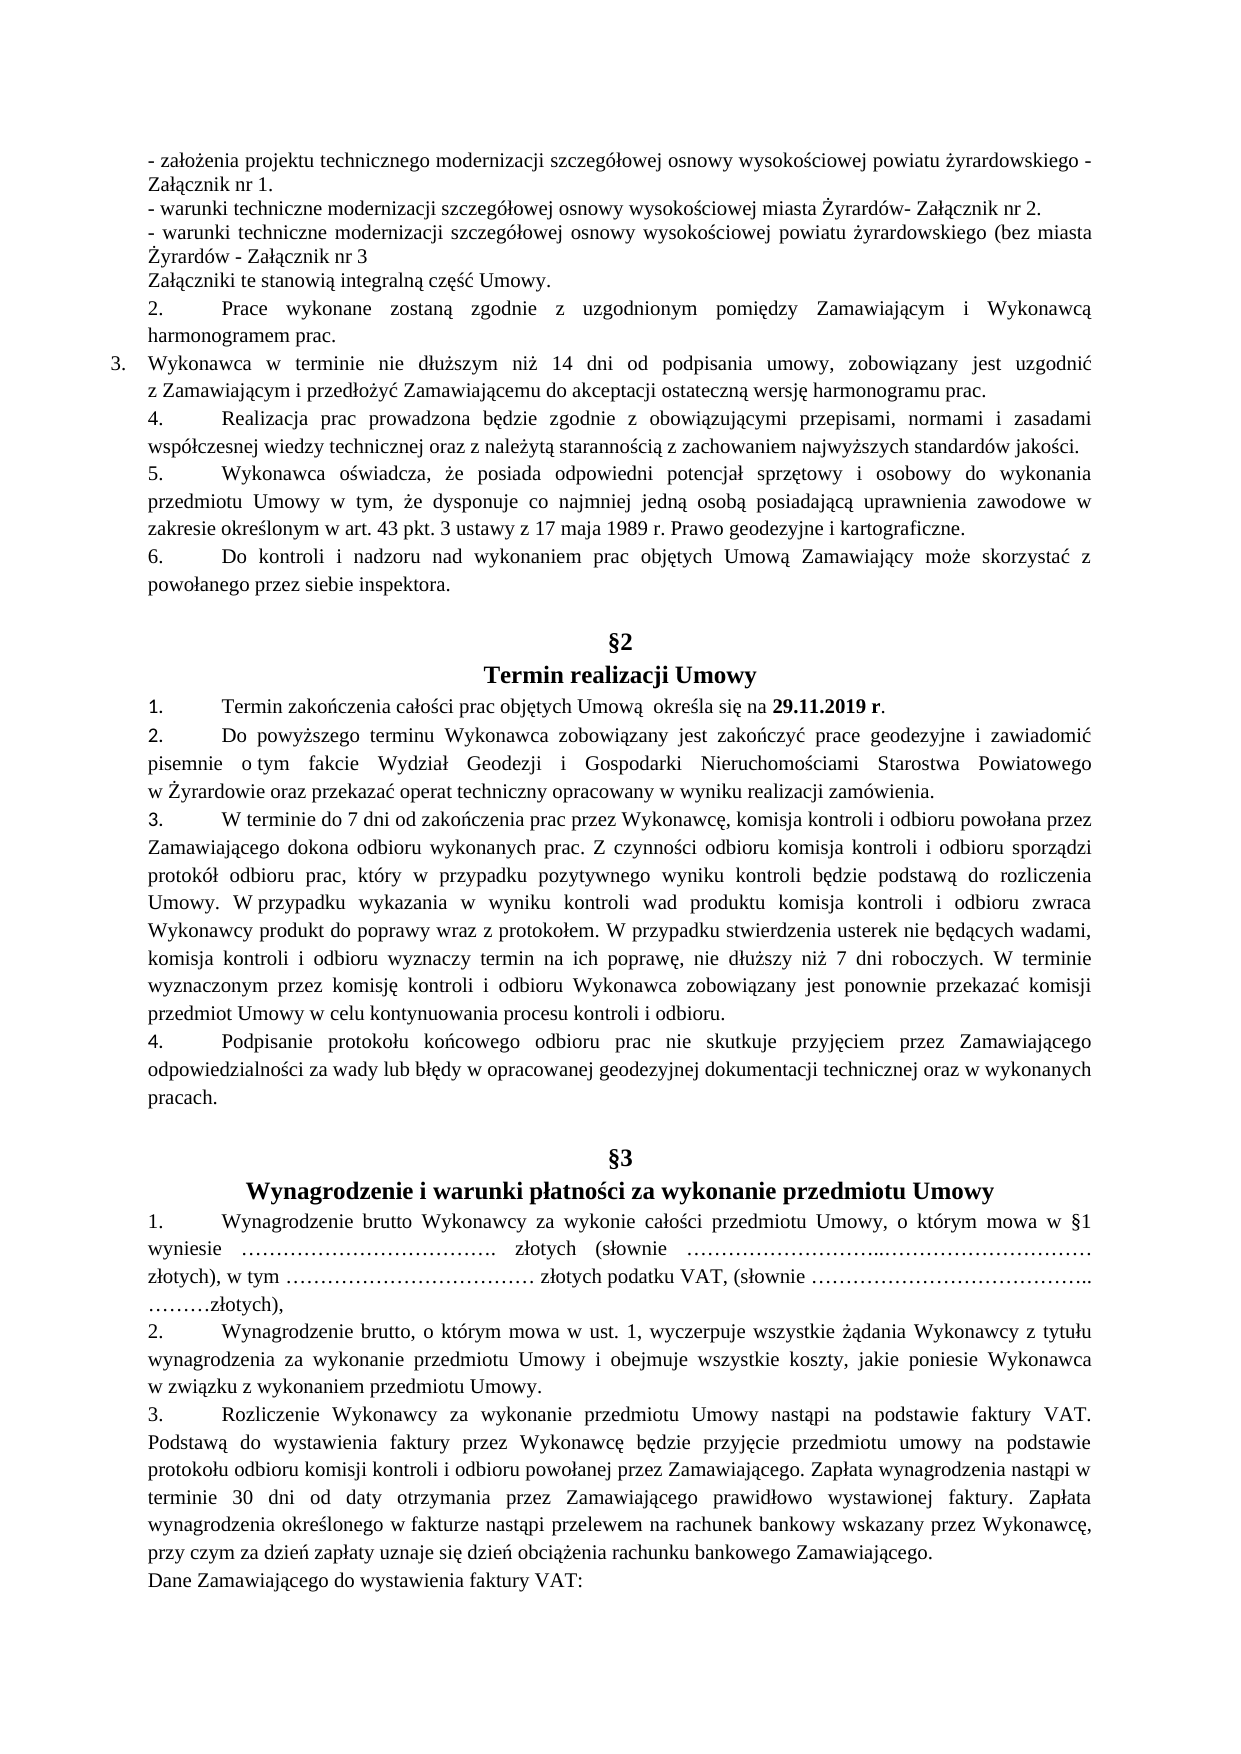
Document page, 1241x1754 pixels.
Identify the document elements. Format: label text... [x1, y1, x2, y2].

text Wynagrodzenie i warunki płatności za wykonanie przedmiotu Umowy [148, 1176, 1093, 1204]
list Załączniki te stanowią integralną część Umowy. [148, 268, 1093, 292]
list Do powyższego terminu Wykonawca zobowiązany jest zakończyć prace geodezyjne i zawiadomić pisemnie o tym fakcie Wydział Geodezji i Gospodarki Nieruchomościami Starostwa Powiatowego w Żyrardowie oraz przekazać operat techniczny opracowany w wyniku realizacji zamówienia. [148, 722, 1093, 803]
text - warunki techniczne modernizacji szczegółowej osnowy wysokościowej miasta Żyrardów- Załącznik nr 2. [148, 196, 1093, 220]
list Do kontroli i nadzoru nad wykonaniem prac objętych Umową Zamawiający może skorzystać z powołanego przez siebie inspektora. [148, 544, 1093, 596]
text Termin realizacji Umowy [148, 660, 1093, 688]
list Wykonawca oświadcza, że posiada odpowiedni potencjał sprzętowy i osobowy do wykonania przedmiotu Umowy w tym, że dysponuje co najmniej jedną osobą posiadającą uprawnienia zawodowe w zakresie określonym w art. 43 pkt. 3 ustawy z 17 maja 1989 r. Prawo geodezyjne i kartograficzne. [148, 461, 1093, 540]
list Wynagrodzenie brutto, o którym mowa w ust. 1, wyczerpuje wszystkie żądania Wykonawcy z tytułu wynagrodzenia za wykonanie przedmiotu Umowy i obejmuje wszystkie koszty, jakie poniesie Wykonawca w związku z wykonaniem przedmiotu Umowy. [148, 1319, 1093, 1398]
list Realizacja prac prowadzona będzie zgodnie z obowiązującymi przepisami, normami i zasadami współczesnej wiedzy technicznej oraz z należytą starannością z zachowaniem najwyższych standardów jakości. [148, 406, 1093, 458]
list Rozliczenie Wykonawcy za wykonanie przedmiotu Umowy nastąpi na podstawie faktury VAT. Podstawą do wystawienia faktury przez Wykonawcę będzie przyjęcie przedmiotu umowy na podstawie protokołu odbioru komisji kontroli i odbioru powołanej przez Zamawiającego. Zapłata wynagrodzenia nastąpi w terminie 30 dni od daty otrzymania przez Zamawiającego prawidłowo wystawionej faktury. Zapłata wynagrodzenia określonego w fakturze nastąpi przelewem na rachunek bankowy wskazany przez Wykonawcę, przy czym za dzień zapłaty uznaje się dzień obciążenia rachunku bankowego Zamawiającego. [148, 1402, 1093, 1564]
list Termin zakończenia całości prac objętych Umową określa się na 29.11.2019 r. [148, 693, 1093, 718]
text §2 [148, 627, 1093, 656]
list Prace wykonane zostaną zgodnie z uzgodnionym pomiędzy Zamawiającym i Wykonawcą harmonogramem prac. [148, 296, 1093, 347]
text §3 [148, 1143, 1093, 1171]
list Dane Zamawiającego do wystawienia faktury VAT: [148, 1568, 1093, 1592]
list W terminie do 7 dni od zakończenia prac przez Wykonawcę, komisja kontroli i odbioru powołana przez Zamawiającego dokona odbioru wykonanych prac. Z czynności odbioru komisja kontroli i odbioru sporządzi protokół odbioru prac, który w przypadku pozytywnego wyniku kontroli będzie podstawą do rozliczenia Umowy. W przypadku wykazania w wyniku kontroli wad produktu komisja kontroli i odbioru zwraca Wykonawcy produkt do poprawy wraz z protokołem. W przypadku stwierdzenia usterek nie będących wadami, komisja kontroli i odbioru wyznaczy termin na ich poprawę, nie dłuższy niż 7 dni roboczych. W terminie wyznaczonym przez komisję kontroli i odbioru Wykonawca zobowiązany jest ponownie przekazać komisji przedmiot Umowy w celu kontynuowania procesu kontroli i odbioru. [148, 806, 1093, 1025]
list Podpisanie protokołu końcowego odbioru prac nie skutkuje przyjęciem przez Zamawiającego odpowiedzialności za wady lub błędy w opracowanej geodezyjnej dokumentacji technicznej oraz w wykonanych pracach. [148, 1028, 1093, 1109]
list Wynagrodzenie brutto Wykonawcy za wykonie całości przedmiotu Umowy, o którym mowa w §1 wyniesie ………………………………. złotych (słownie ………………………..…………………………złotych), w tym ……………………………… złotych podatku VAT, (słownie …………………………………..………złotych), [148, 1209, 1093, 1316]
list Wykonawca w terminie nie dłuższym niż 14 dni od podpisania umowy, zobowiązany jest uzgodnić z Zamawiającym i przedłożyć Zamawiającemu do akceptacji ostateczną wersję harmonogramu prac. [110, 351, 1093, 402]
text - założenia projektu technicznego modernizacji szczegółowej osnowy wysokościowej powiatu żyrardowskiego - Załącznik nr 1. [148, 148, 1093, 196]
text - warunki techniczne modernizacji szczegółowej osnowy wysokościowej powiatu żyrardowskiego (bez miasta Żyrardów - Załącznik nr 3 [148, 220, 1093, 268]
